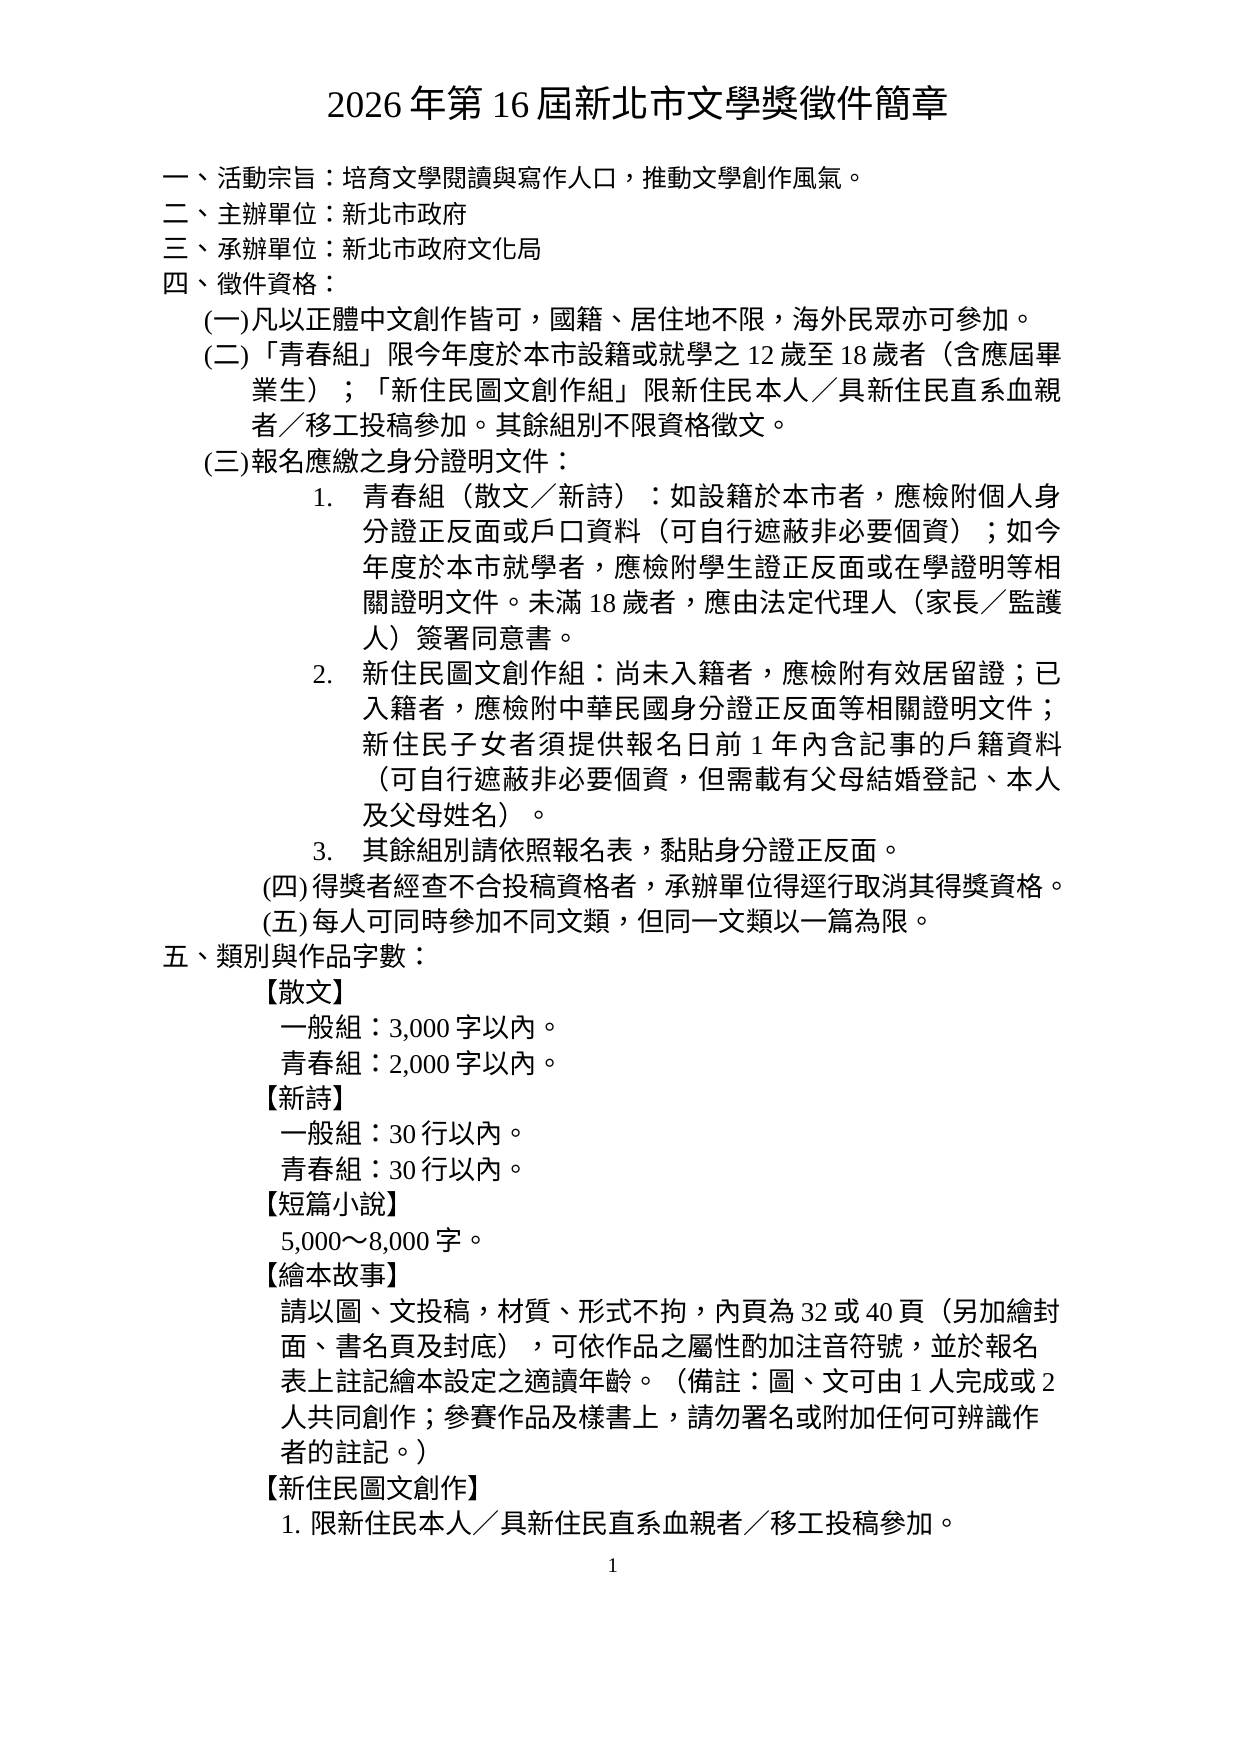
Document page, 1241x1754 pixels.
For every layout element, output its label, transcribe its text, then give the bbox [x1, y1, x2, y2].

text 【新詩】 [251, 1080, 1063, 1116]
text 2026年第16屆新北市文學獎徵件簡章 [162, 74, 1063, 128]
list 活動宗旨：培育文學閱讀與寫作人口，推動文學創作風氣。 [162, 159, 1063, 195]
text 一般組：3,000字以內。 [281, 1009, 1063, 1045]
list 其餘組別請依照報名表，黏貼身分證正反面。 [312, 832, 1063, 868]
text 青春組：2,000字以內。 [281, 1045, 1063, 1080]
text 【短篇小說】 [251, 1186, 1063, 1222]
list 青春組（散文／新詩）：如設籍於本市者，應檢附個人身分證正反面或戶口資料（可自行遮蔽非必要個資）；如今年度於本市就學者，應檢附學生證正反面或在學證明等相關證明文件。未滿18歲者，應由法定代理人（家長／監護人）簽署同意書。 [312, 478, 1063, 655]
list 類別與作品字數： [162, 938, 1063, 974]
list 每人可同時參加不同文類，但同一文類以一篇為限。 [262, 903, 1063, 938]
text 請以圖、文投稿，材質、形式不拘，內頁為32或40頁（另加繪封面、書名頁及封底），可依作品之屬性酌加注音符號，並於報名表上註記繪本設定之適讀年齡。（備註：圖、文可由1人完成或2人共同創作；參賽作品及樣書上，請勿署名或附加任何可辨識作者的註記。） [281, 1293, 1063, 1470]
list 得獎者經查不合投稿資格者，承辦單位得逕行取消其得獎資格。 [262, 868, 1063, 903]
list 主辦單位：新北市政府 [162, 195, 1063, 230]
text 【繪本故事】 [251, 1257, 1063, 1293]
list 「青春組」限今年度於本市設籍或就學之12歲至18歲者（含應屆畢業生）；「新住民圖文創作組」限新住民本人／具新住民直系血親者／移工投稿參加。其餘組別不限資格徵文。 [204, 336, 1063, 443]
list 新住民圖文創作組：尚未入籍者，應檢附有效居留證；已入籍者，應檢附中華民國身分證正反面等相關證明文件；新住民子女者須提供報名日前1年內含記事的戶籍資料（可自行遮蔽非必要個資，但需載有父母結婚登記、本人及父母姓名）。 [312, 655, 1063, 832]
list 凡以正體中文創作皆可，國籍、居住地不限，海外民眾亦可參加。 [204, 301, 1063, 336]
list 限新住民本人／具新住民直系血親者／移工投稿參加。 [281, 1505, 1063, 1541]
list 報名應繳之身分證明文件： [204, 443, 1063, 478]
list 徵件資格： [162, 266, 1063, 301]
text 5,000～8,000字。 [281, 1222, 1063, 1257]
text 一般組：30行以內。 [281, 1116, 1063, 1151]
text 【散文】 [251, 974, 1063, 1009]
text 【新住民圖文創作】 [251, 1470, 1063, 1505]
list 承辦單位：新北市政府文化局 [162, 230, 1063, 266]
text 青春組：30行以內。 [281, 1151, 1063, 1186]
